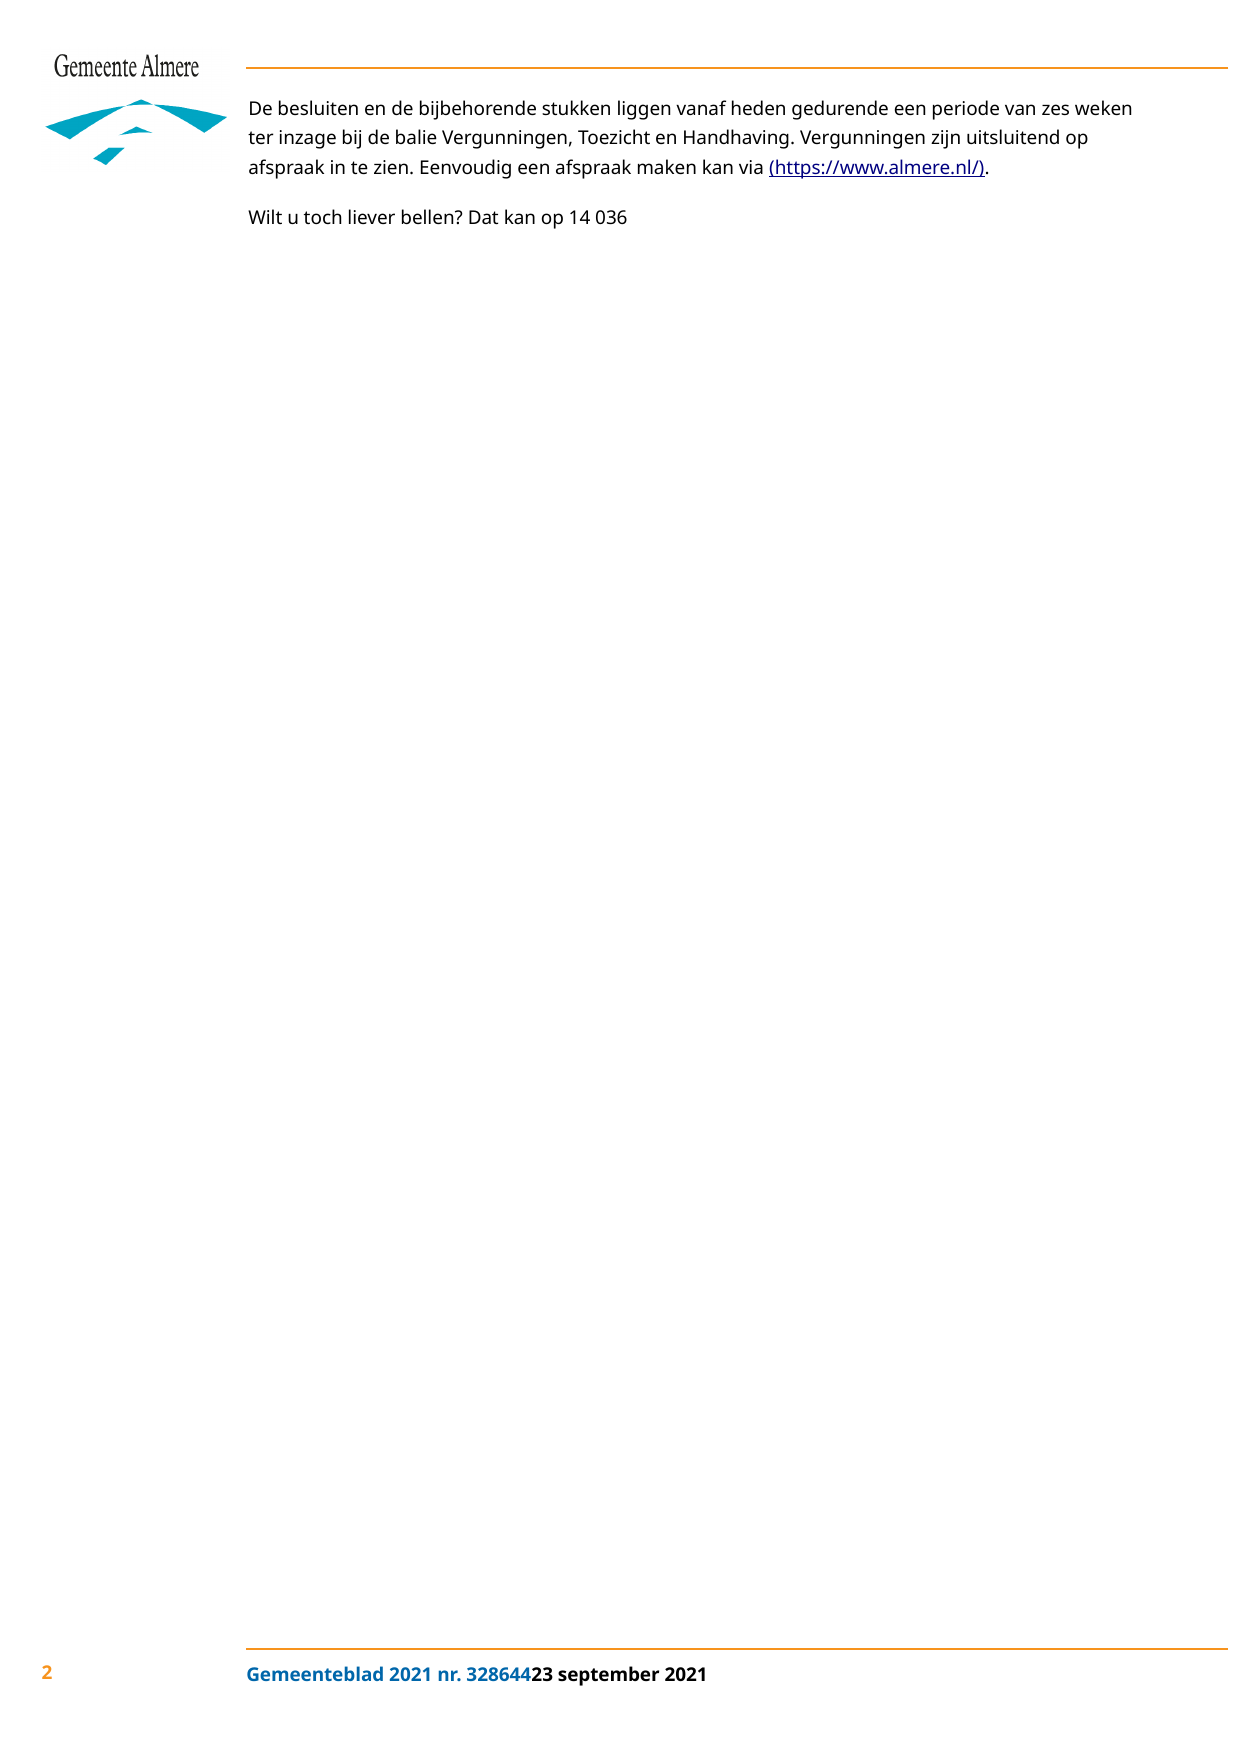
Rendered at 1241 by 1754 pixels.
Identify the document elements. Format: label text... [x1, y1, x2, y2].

text De besluiten en de bijbehorende stukken liggen vanaf heden gedurende een periode van zes weken ter inzage bij de balie Vergunningen, Toezicht en Handhaving. Vergunningen zijn uitsluitend op afspraak in te zien. Eenvoudig een afspraak maken kan via (https://www.almere.nl/). [248, 95, 1152, 180]
text Wilt u toch liever bellen? Dat kan op 14 036 [248, 204, 1152, 230]
picture [41, 47, 231, 172]
